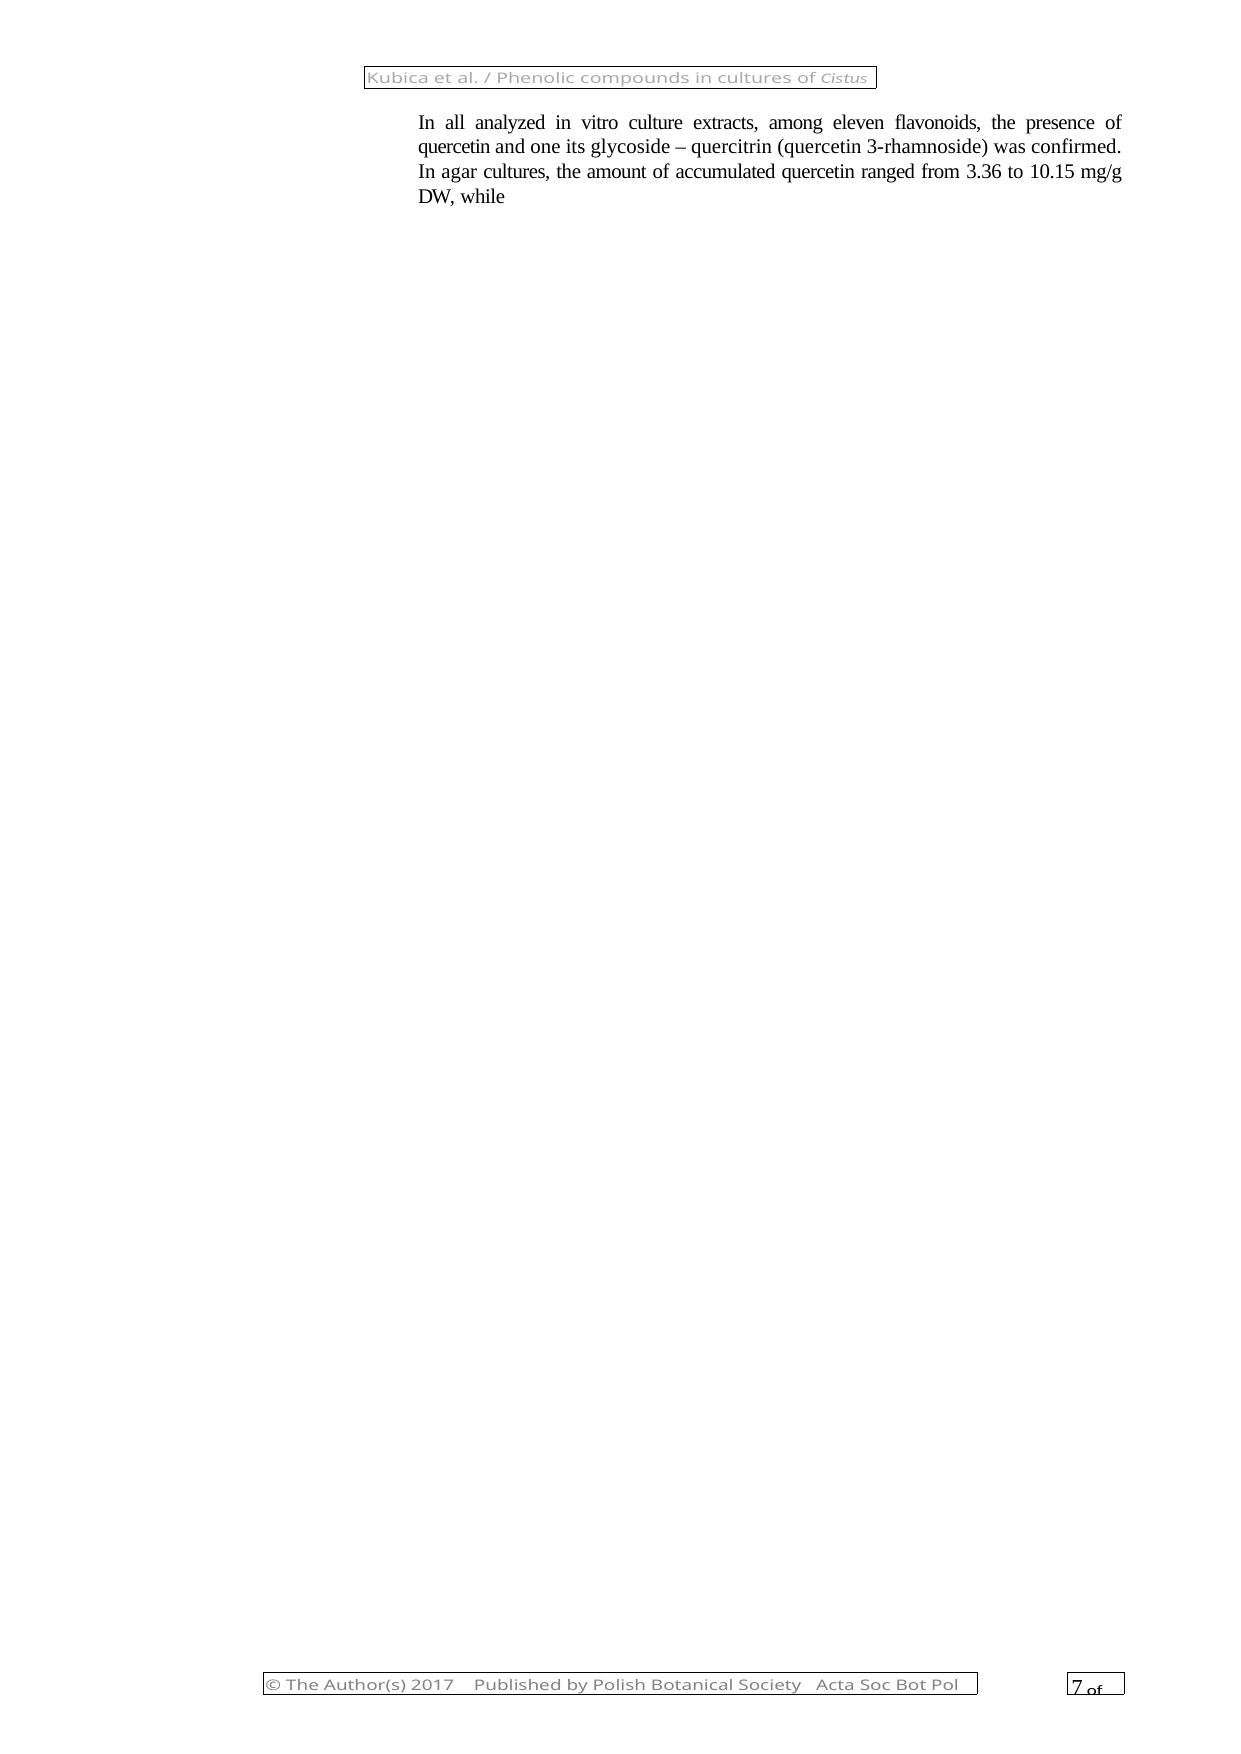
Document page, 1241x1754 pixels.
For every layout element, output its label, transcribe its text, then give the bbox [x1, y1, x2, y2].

text In all analyzed in vitro culture extracts, among eleven flavonoids, the presence of quercetin and one its glycoside – quercitrin (quercetin 3-rhamnoside) was confirmed. In agar cultures, the amount of accumulated quercetin ranged from 3.36 to 10.15 mg/g DW, while [418, 109, 1122, 208]
